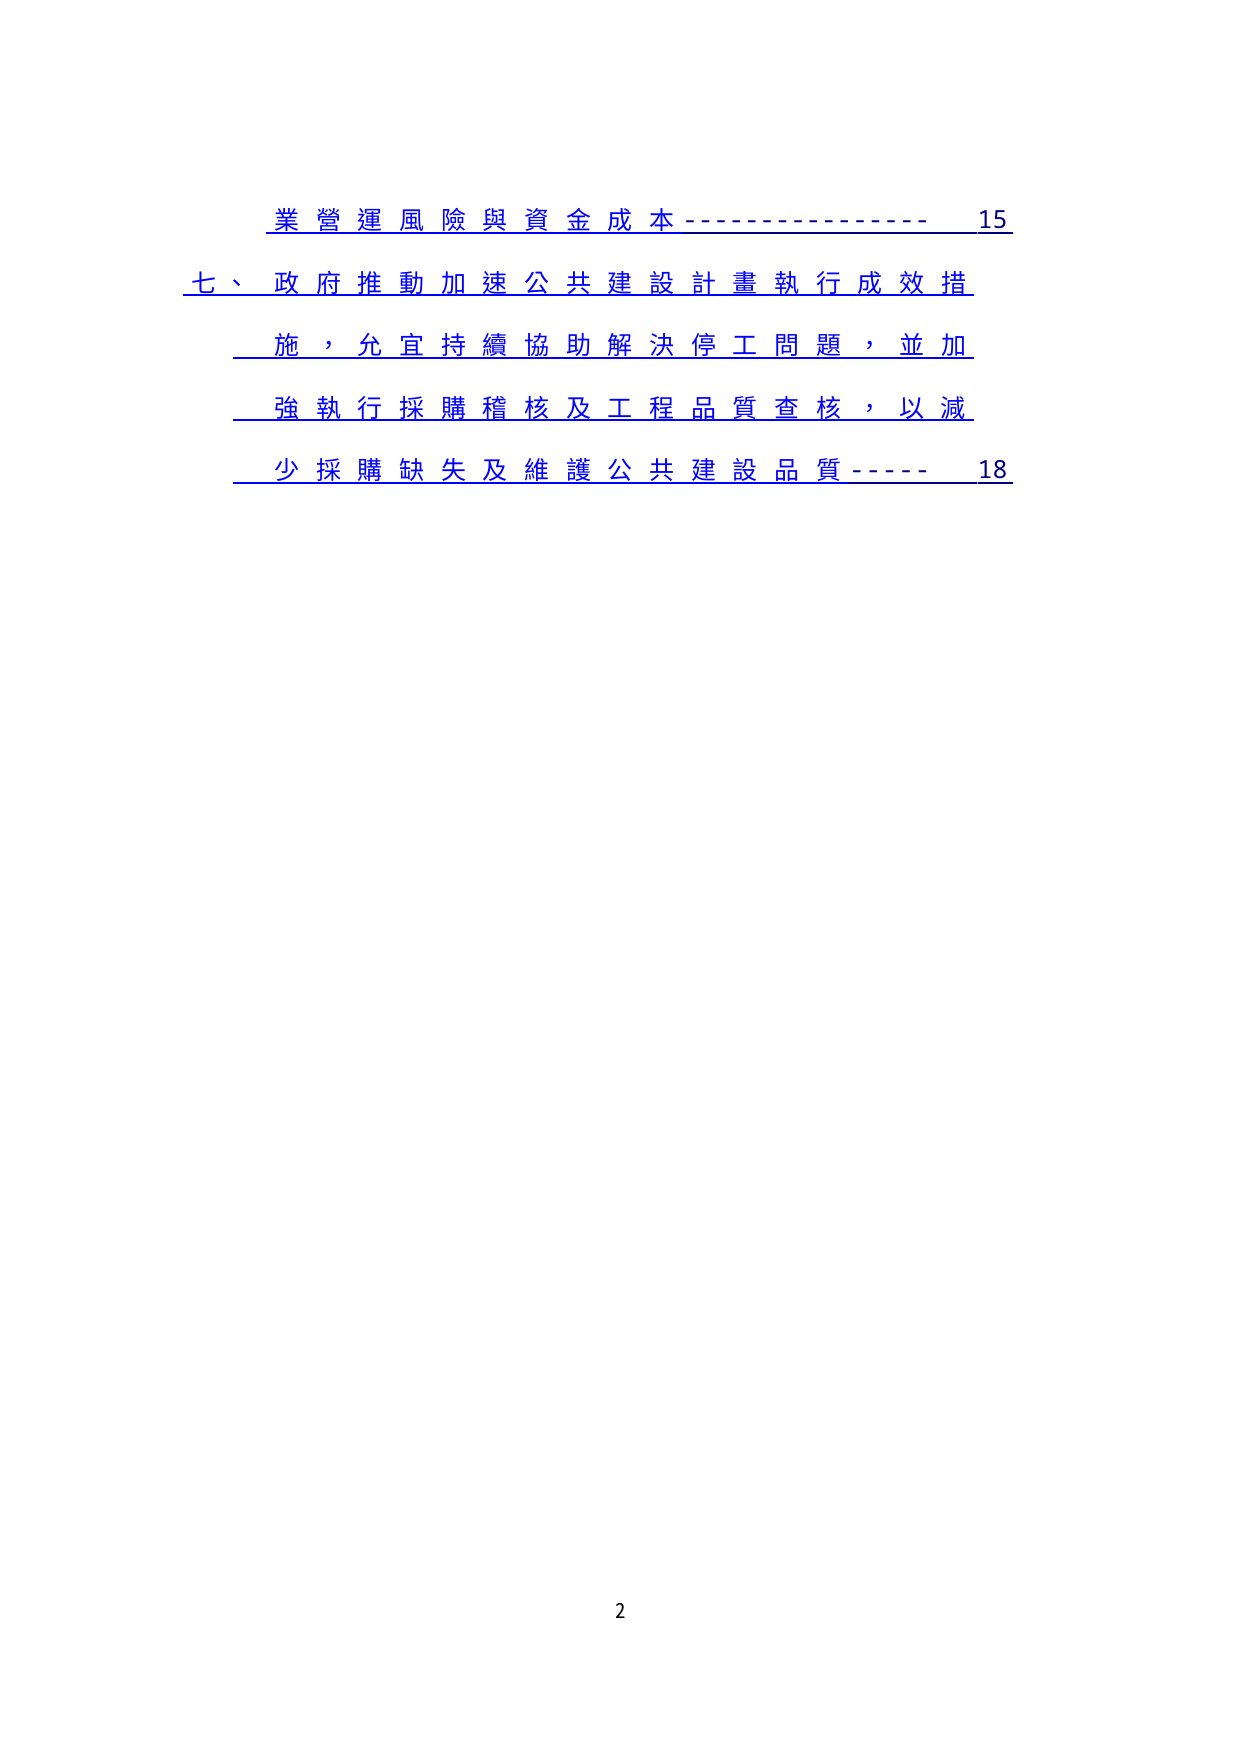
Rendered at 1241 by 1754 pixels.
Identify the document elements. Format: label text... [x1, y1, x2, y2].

text 七、政府推動加速公共建設計畫執行成效措施，允宜持續協助解決停工問題，並加強執行採購稽核及工程品質查核，以減少採購缺失及維護公共建設品質 18 [183, 240, 1013, 490]
text 業營運風險與資金成本 15 [183, 177, 1013, 240]
